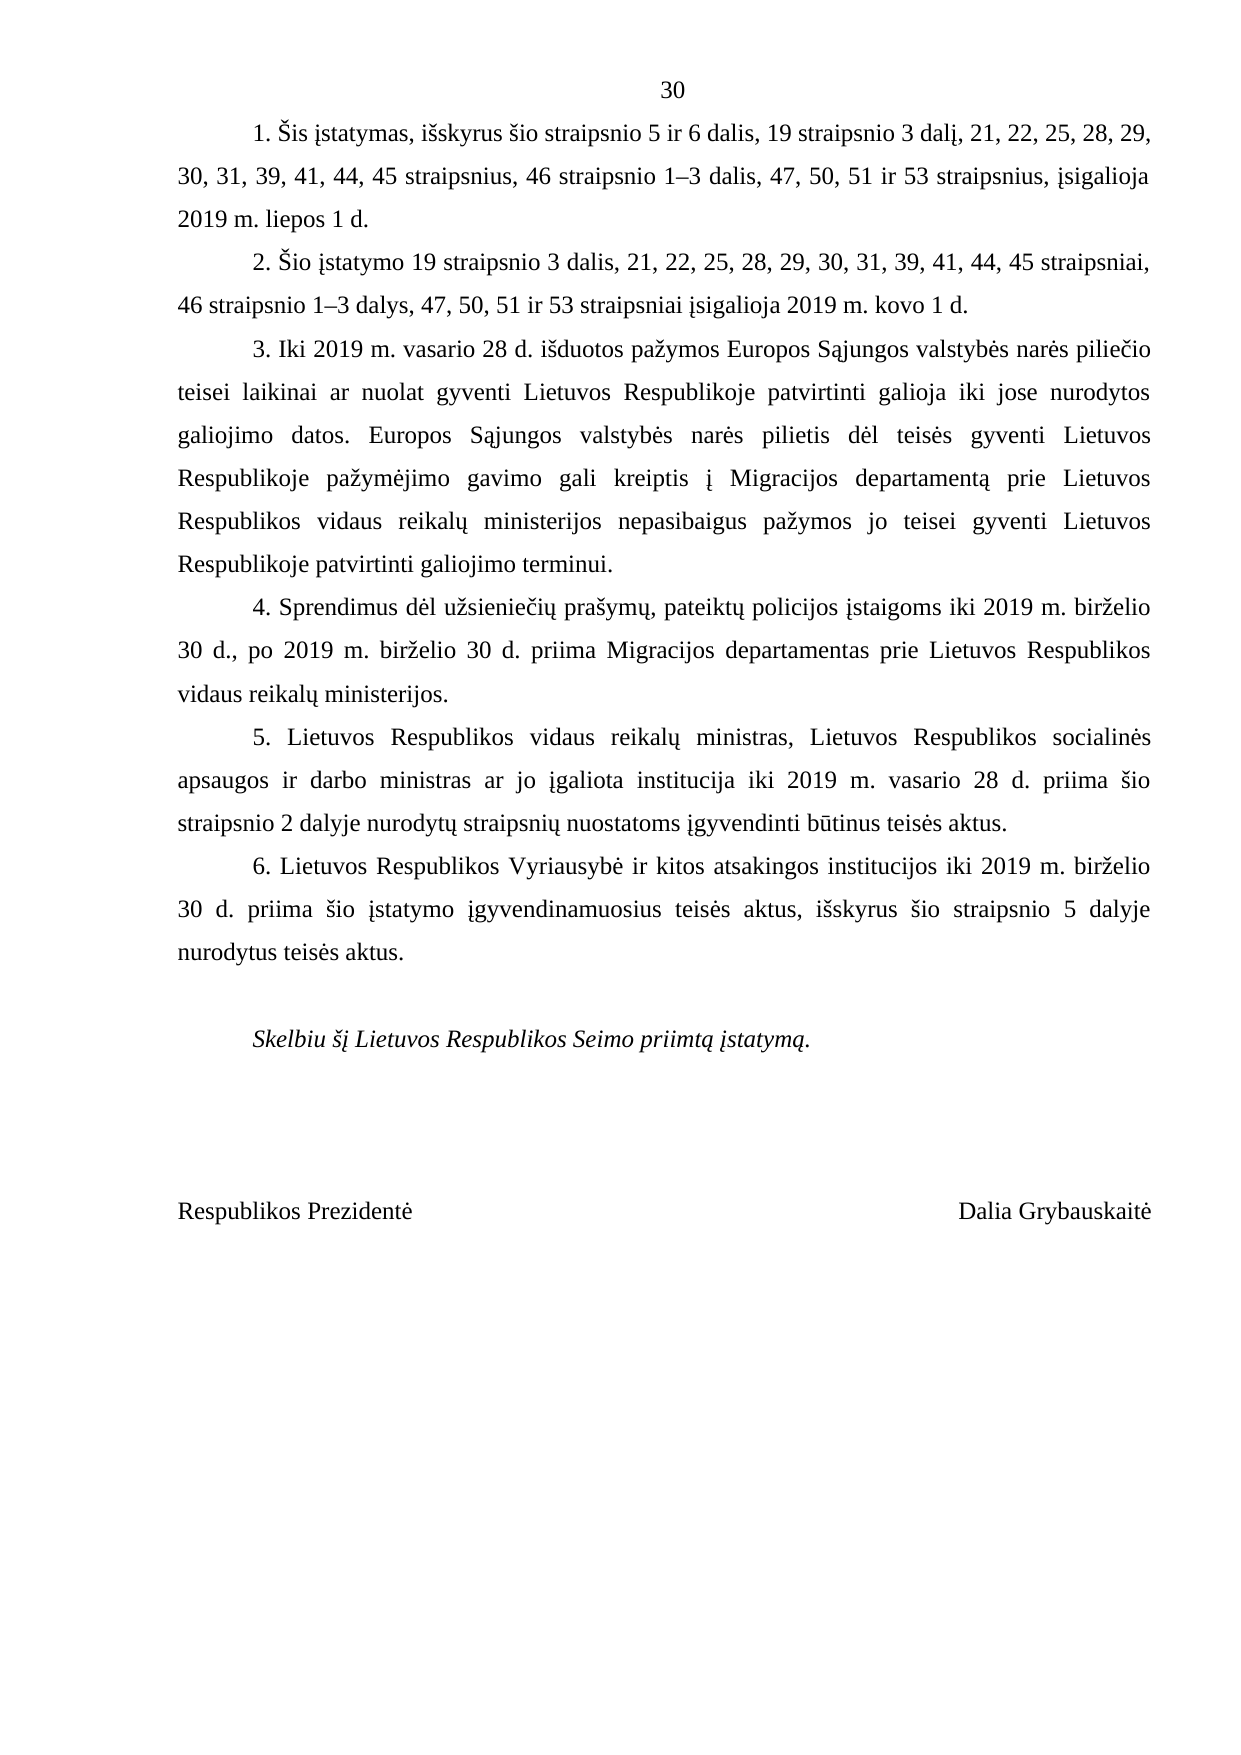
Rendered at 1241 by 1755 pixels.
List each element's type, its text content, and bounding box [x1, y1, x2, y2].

text 5. Lietuvos Respublikos vidaus reikalų ministras, Lietuvos Respublikos socialinės apsaugos ir darbo ministras ar jo įgaliota institucija iki 2019 m. vasario 28 d. priima šio straipsnio 2 dalyje nurodytų straipsnių nuostatoms įgyvendinti būtinus teisės aktus. [177, 722, 1152, 837]
text Skelbiu šį Lietuvos Respublikos Seimo priimtą įstatymą. [177, 1024, 1152, 1052]
text 3. Iki 2019 m. vasario 28 d. išduotos pažymos Europos Sąjungos valstybės narės piliečio teisei laikinai ar nuolat gyventi Lietuvos Respublikoje patvirtinti galioja iki jose nurodytos galiojimo datos. Europos Sąjungos valstybės narės pilietis dėl teisės gyventi Lietuvos Respublikoje pažymėjimo gavimo gali kreiptis į Migracijos departamentą prie Lietuvos Respublikos vidaus reikalų ministerijos nepasibaigus pažymos jo teisei gyventi Lietuvos Respublikoje patvirtinti galiojimo terminui. [177, 334, 1152, 578]
text 2. Šio įstatymo 19 straipsnio 3 dalis, 21, 22, 25, 28, 29, 30, 31, 39, 41, 44, 45 straipsniai, 46 straipsnio 1–3 dalys, 47, 50, 51 ir 53 straipsniai įsigalioja 2019 m. kovo 1 d. [177, 247, 1152, 319]
text 6. Lietuvos Respublikos Vyriausybė ir kitos atsakingos institucijos iki 2019 m. birželio 30 d. priima šio įstatymo įgyvendinamuosius teisės aktus, išskyrus šio straipsnio 5 dalyje nurodytus teisės aktus. [177, 851, 1152, 966]
text Respublikos Prezidentė Dalia Grybauskaitė [177, 1196, 1152, 1225]
text 1. Šis įstatymas, išskyrus šio straipsnio 5 ir 6 dalis, 19 straipsnio 3 dalį, 21, 22, 25, 28, 29, 30, 31, 39, 41, 44, 45 straipsnius, 46 straipsnio 1–3 dalis, 47, 50, 51 ir 53 straipsnius, įsigalioja 2019 m. liepos 1 d. [177, 118, 1152, 233]
text 4. Sprendimus dėl užsieniečių prašymų, pateiktų policijos įstaigoms iki 2019 m. birželio 30 d., po 2019 m. birželio 30 d. priima Migracijos departamentas prie Lietuvos Respublikos vidaus reikalų ministerijos. [177, 592, 1152, 707]
